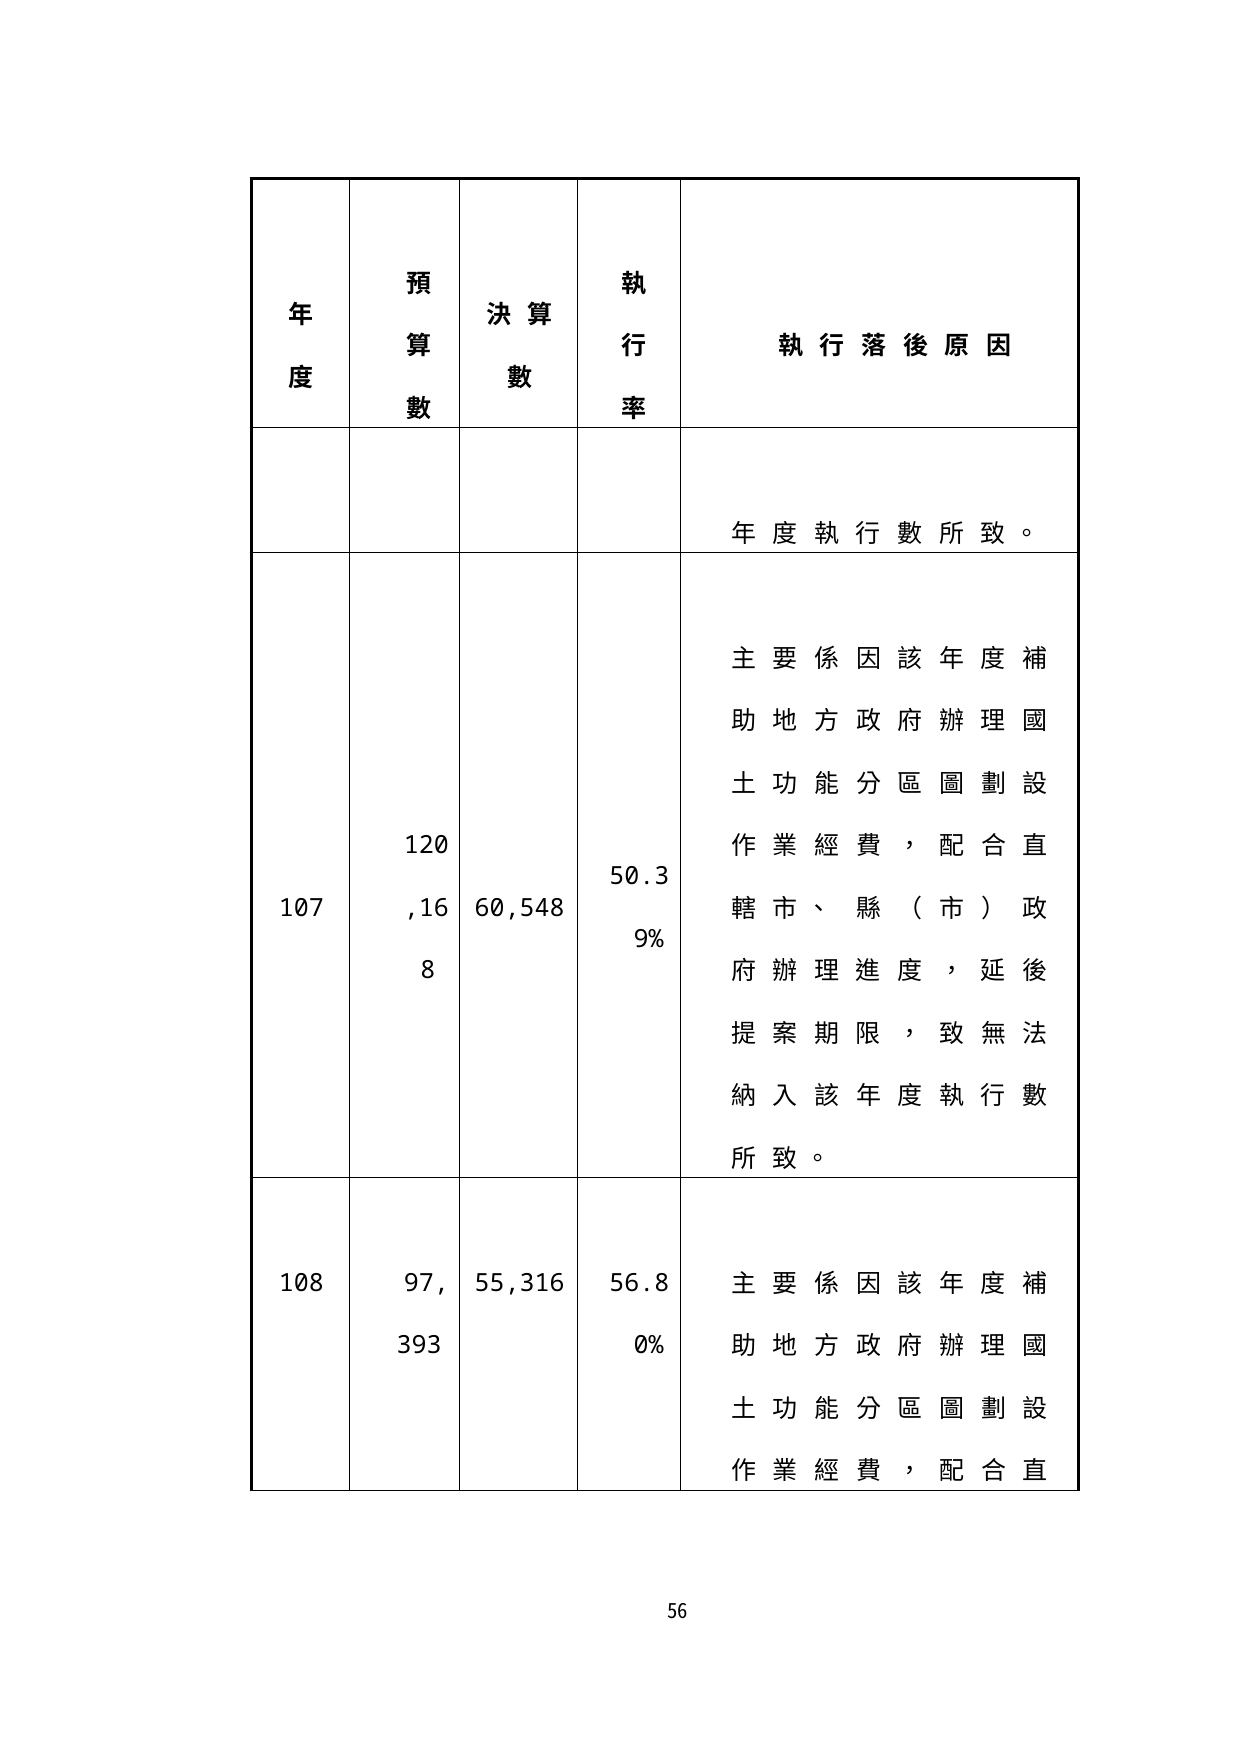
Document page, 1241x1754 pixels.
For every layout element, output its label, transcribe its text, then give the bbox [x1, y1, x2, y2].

table_cell 120,168 [350, 553, 459, 1177]
table_cell 108 [253, 1178, 349, 1490]
table_cell [350, 428, 459, 552]
table_cell 60,548 [460, 553, 577, 1177]
table_cell [253, 428, 349, 552]
table_cell 年度執行數所致。 [681, 428, 1077, 552]
table_header 預算數 [350, 180, 459, 427]
table_cell [460, 428, 577, 552]
table_cell 主要係因該年度補助地方政府辦理國土功能分區圖劃設作業經費，配合直 [681, 1178, 1077, 1490]
table_cell 56.80% [578, 1178, 680, 1490]
table_cell 主要係因該年度補助地方政府辦理國土功能分區圖劃設作業經費，配合直轄市、縣（市）政府辦理進度，延後提案期限，致無法納入該年度執行數所致。 [681, 553, 1077, 1177]
table_header 執行率 [578, 180, 680, 427]
table_header 決算數 [460, 180, 577, 427]
table_cell 55,316 [460, 1178, 577, 1490]
table_cell 107 [253, 553, 349, 1177]
table_header 年度 [253, 180, 349, 427]
table_header 執行落後原因 [681, 180, 1077, 427]
table_cell 50.39% [578, 553, 680, 1177]
table_cell 97,393 [350, 1178, 459, 1490]
table_cell [578, 428, 680, 552]
